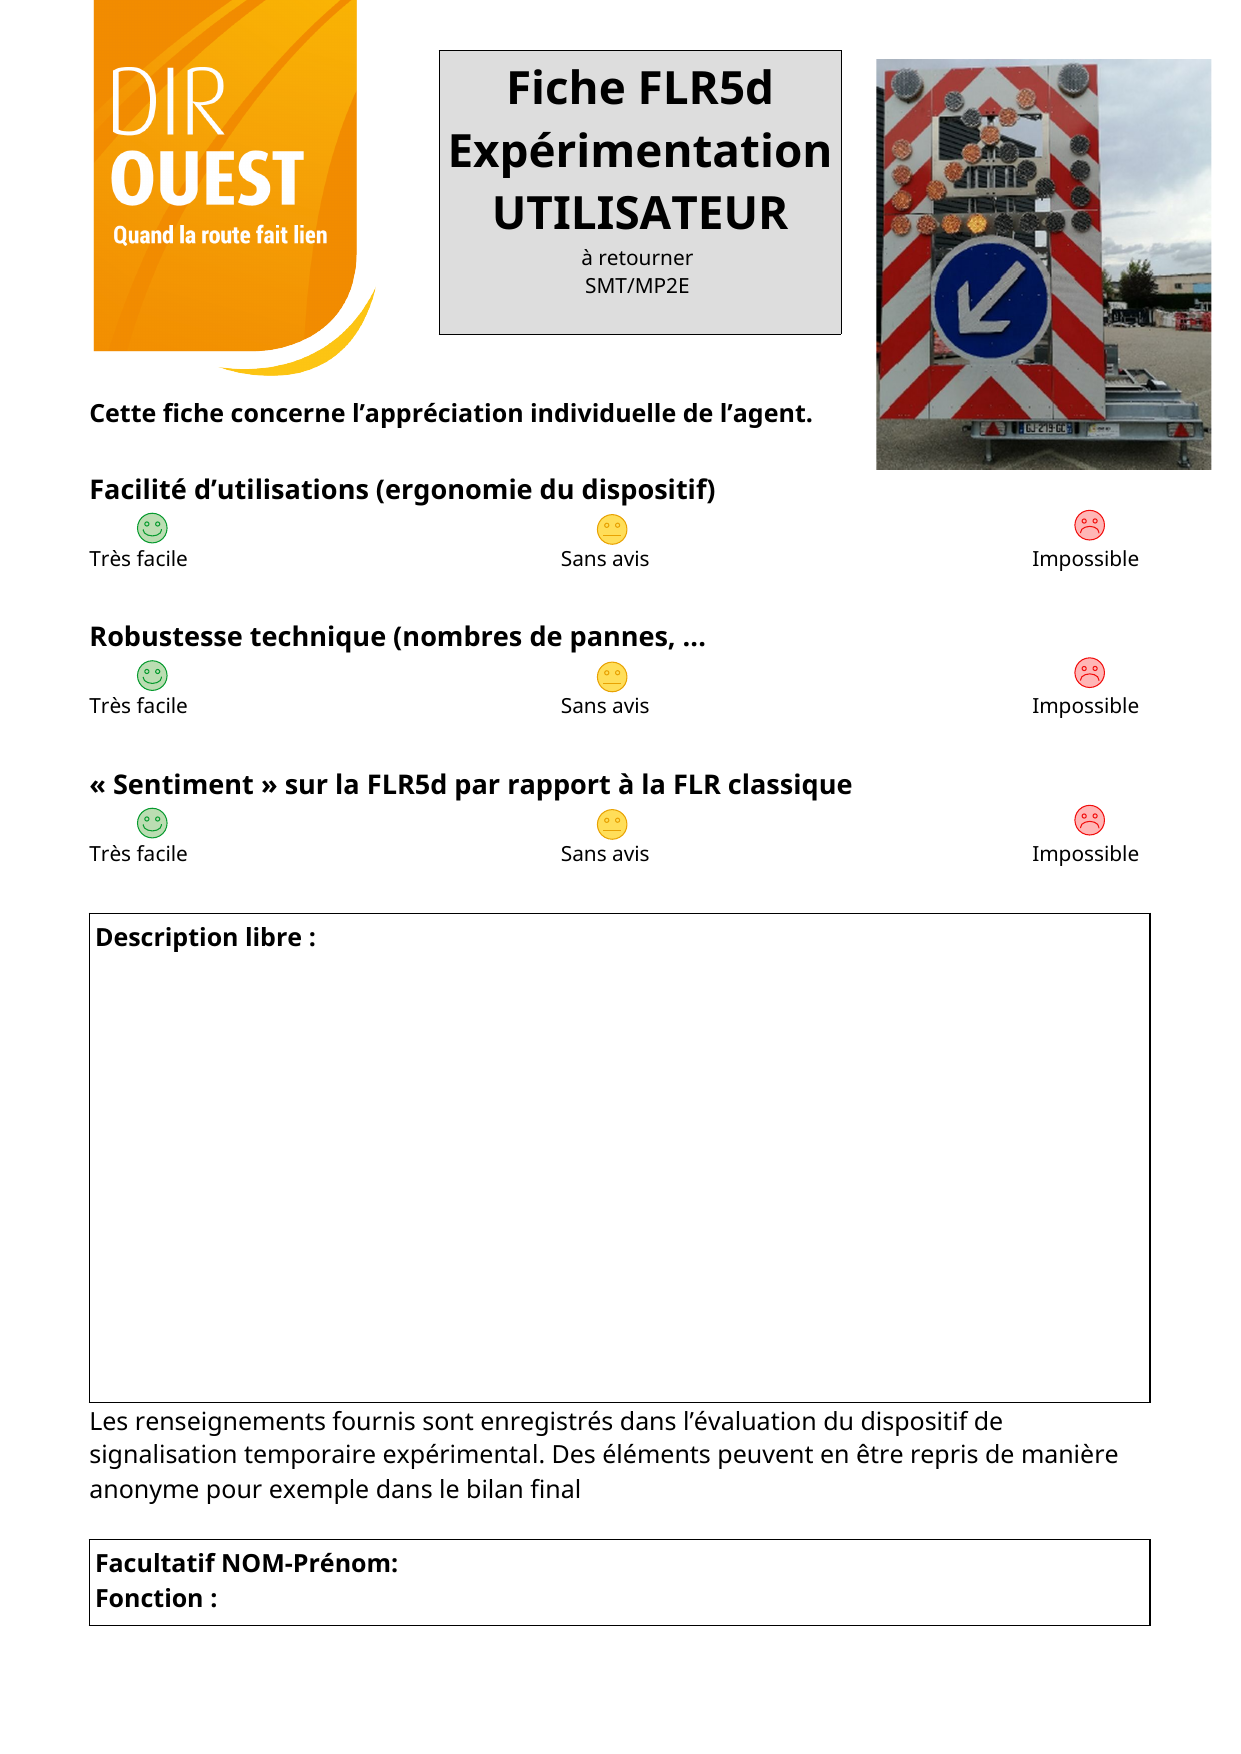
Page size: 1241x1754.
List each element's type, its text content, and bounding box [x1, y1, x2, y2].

picture [876, 59, 1212, 470]
table_cell Sans avis [561, 544, 678, 581]
table_header [443, 655, 561, 691]
table_cell [914, 544, 1032, 581]
table_cell [914, 691, 1032, 728]
table_cell Impossible [1032, 544, 1150, 581]
table_cell [207, 544, 325, 581]
table_header [207, 655, 325, 691]
table_cell [914, 839, 1032, 876]
table_cell [443, 544, 561, 581]
table_header [443, 507, 561, 544]
table_cell [443, 839, 561, 876]
table_header [796, 802, 914, 839]
table_cell [325, 839, 443, 876]
table_cell Très facile [89, 839, 207, 876]
table_cell Sans avis [561, 691, 678, 728]
text « Sentiment » sur la FLR5d par rapport à la FLR classique [89, 765, 1150, 802]
table_cell [207, 839, 325, 876]
table_header [89, 507, 207, 544]
table_cell [678, 691, 796, 728]
table_header [1032, 507, 1150, 544]
table_header [207, 507, 325, 544]
table_header [207, 802, 325, 839]
table_cell [678, 544, 796, 581]
table_header [89, 655, 207, 691]
table_cell Impossible [1032, 839, 1150, 876]
table_header [796, 507, 914, 544]
text Les renseignements fournis sont enregistrés dans l’évaluation du dispositif de signalisation temporaire expérimental. Des éléments peuvent en être repris de manière anonyme pour exemple dans le bilan final [89, 1403, 1150, 1505]
table_header [561, 802, 678, 839]
table_header [796, 655, 914, 691]
table_header [914, 507, 1032, 544]
table_header [325, 507, 443, 544]
table_cell [443, 691, 561, 728]
table_header Facultatif NOM-Prénom: Fonction : [90, 1540, 1149, 1625]
table_header Description libre : [90, 914, 1149, 1402]
picture [93, 0, 376, 376]
table_header [325, 802, 443, 839]
table_cell [678, 839, 796, 876]
table_cell [325, 691, 443, 728]
table_header [561, 507, 678, 544]
table_header [678, 802, 796, 839]
table_header [89, 802, 207, 839]
table_cell [325, 544, 443, 581]
table_header [678, 507, 796, 544]
table_header [914, 655, 1032, 691]
table_header [561, 655, 678, 691]
table_cell Impossible [1032, 691, 1150, 728]
table_header [325, 655, 443, 691]
table_cell [796, 839, 914, 876]
table_header [1032, 655, 1150, 691]
table_header [1032, 802, 1150, 839]
table_cell [796, 691, 914, 728]
table_cell Sans avis [561, 839, 678, 876]
table_cell Très facile [89, 544, 207, 581]
table_cell [796, 544, 914, 581]
table_header [443, 802, 561, 839]
text Facilité d’utilisations (ergonomie du dispositif) [89, 470, 1150, 507]
text Cette fiche concerne l’appréciation individuelle de l’agent. [89, 396, 876, 430]
table_header [678, 655, 796, 691]
table_cell [207, 691, 325, 728]
table_cell Très facile [89, 691, 207, 728]
table_header [914, 802, 1032, 839]
text Robustesse technique (nombres de pannes, ... [89, 618, 1150, 654]
table_header Fiche FLR5d Expérimentation UTILISATEUR à retourner SMT/MP2E [440, 51, 841, 334]
